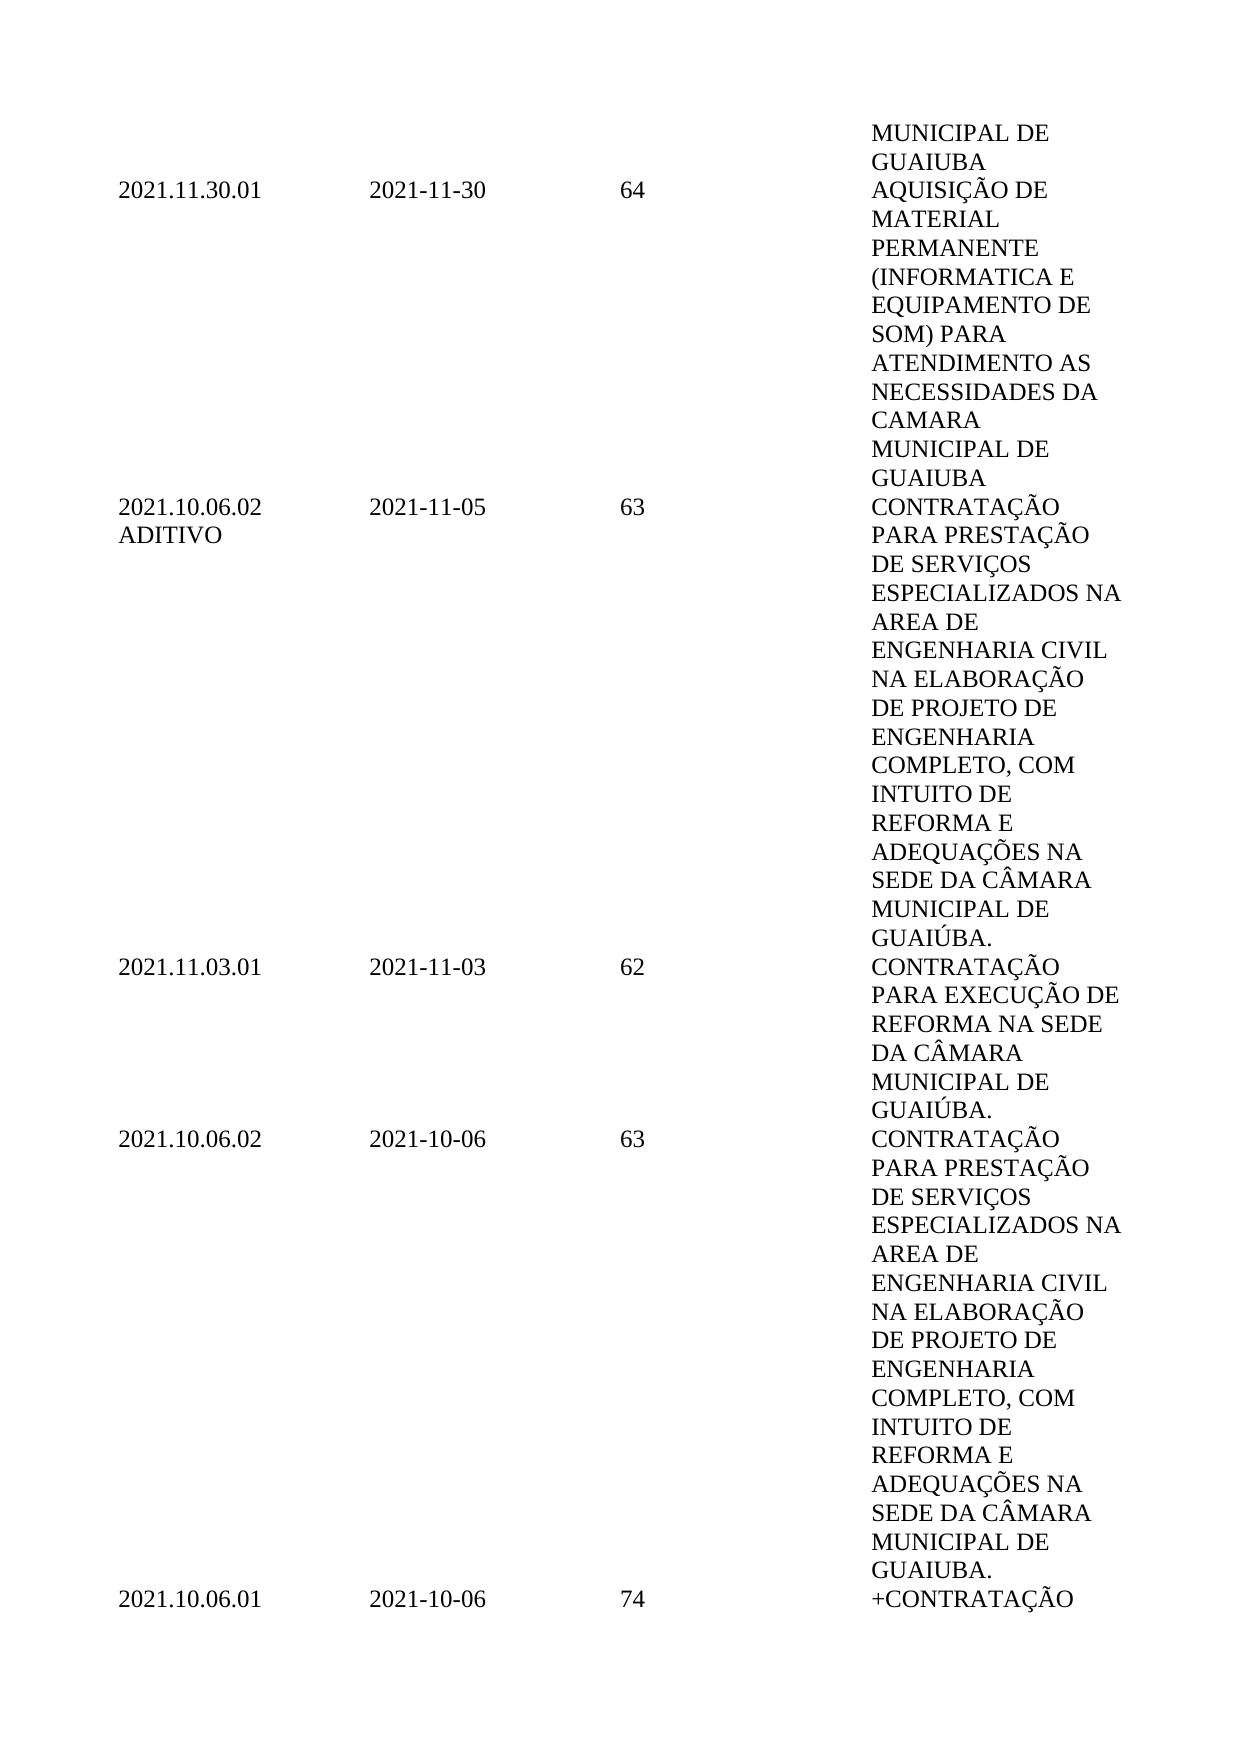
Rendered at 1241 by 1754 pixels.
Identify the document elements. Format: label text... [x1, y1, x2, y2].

table_cell 62 [620, 952, 871, 1124]
table_cell 2021-10-06 [369, 1124, 620, 1584]
table_cell 63 [620, 492, 871, 952]
table_cell 2021-11-30 [369, 176, 620, 492]
table_cell [620, 118, 871, 176]
table_cell 2021-11-03 [369, 952, 620, 1124]
table_cell 2021-10-06 [369, 1584, 620, 1613]
table_cell CONTRATAÇÃO PARA PRESTAÇÃO DE SERVIÇOS ESPECIALIZADOS NA AREA DE ENGENHARIA CIVIL NA ELABORAÇÃO DE PROJETO DE ENGENHARIA COMPLETO, COM INTUITO DE REFORMA E ADEQUAÇÕES NA SEDE DA CÂMARA MUNICIPAL DE GUAIÚBA. [871, 492, 1122, 952]
table_cell 2021.10.06.01 [118, 1584, 369, 1613]
table_cell CONTRATAÇÃO PARA PRESTAÇÃO DE SERVIÇOS ESPECIALIZADOS NA AREA DE ENGENHARIA CIVIL NA ELABORAÇÃO DE PROJETO DE ENGENHARIA COMPLETO, COM INTUITO DE REFORMA E ADEQUAÇÕES NA SEDE DA CÂMARA MUNICIPAL DE GUAIUBA. [871, 1124, 1122, 1584]
table_cell 2021.10.06.02 ADITIVO [118, 492, 369, 952]
table_cell MUNICIPAL DE GUAIUBA [871, 118, 1122, 176]
table_cell [369, 118, 620, 176]
table_cell +CONTRATAÇÃO [871, 1584, 1122, 1613]
table_cell 63 [620, 1124, 871, 1584]
table_cell 74 [620, 1584, 871, 1613]
table_cell [118, 118, 369, 176]
table_cell 2021.11.30.01 [118, 176, 369, 492]
table_cell 2021.10.06.02 [118, 1124, 369, 1584]
table_cell CONTRATAÇÃO PARA EXECUÇÃO DE REFORMA NA SEDE DA CÂMARA MUNICIPAL DE GUAIÚBA. [871, 952, 1122, 1124]
table_cell AQUISIÇÃO DE MATERIAL PERMANENTE (INFORMATICA E EQUIPAMENTO DE SOM) PARA ATENDIMENTO AS NECESSIDADES DA CAMARA MUNICIPAL DE GUAIUBA [871, 176, 1122, 492]
table_cell 64 [620, 176, 871, 492]
table_cell 2021-11-05 [369, 492, 620, 952]
table_cell 2021.11.03.01 [118, 952, 369, 1124]
